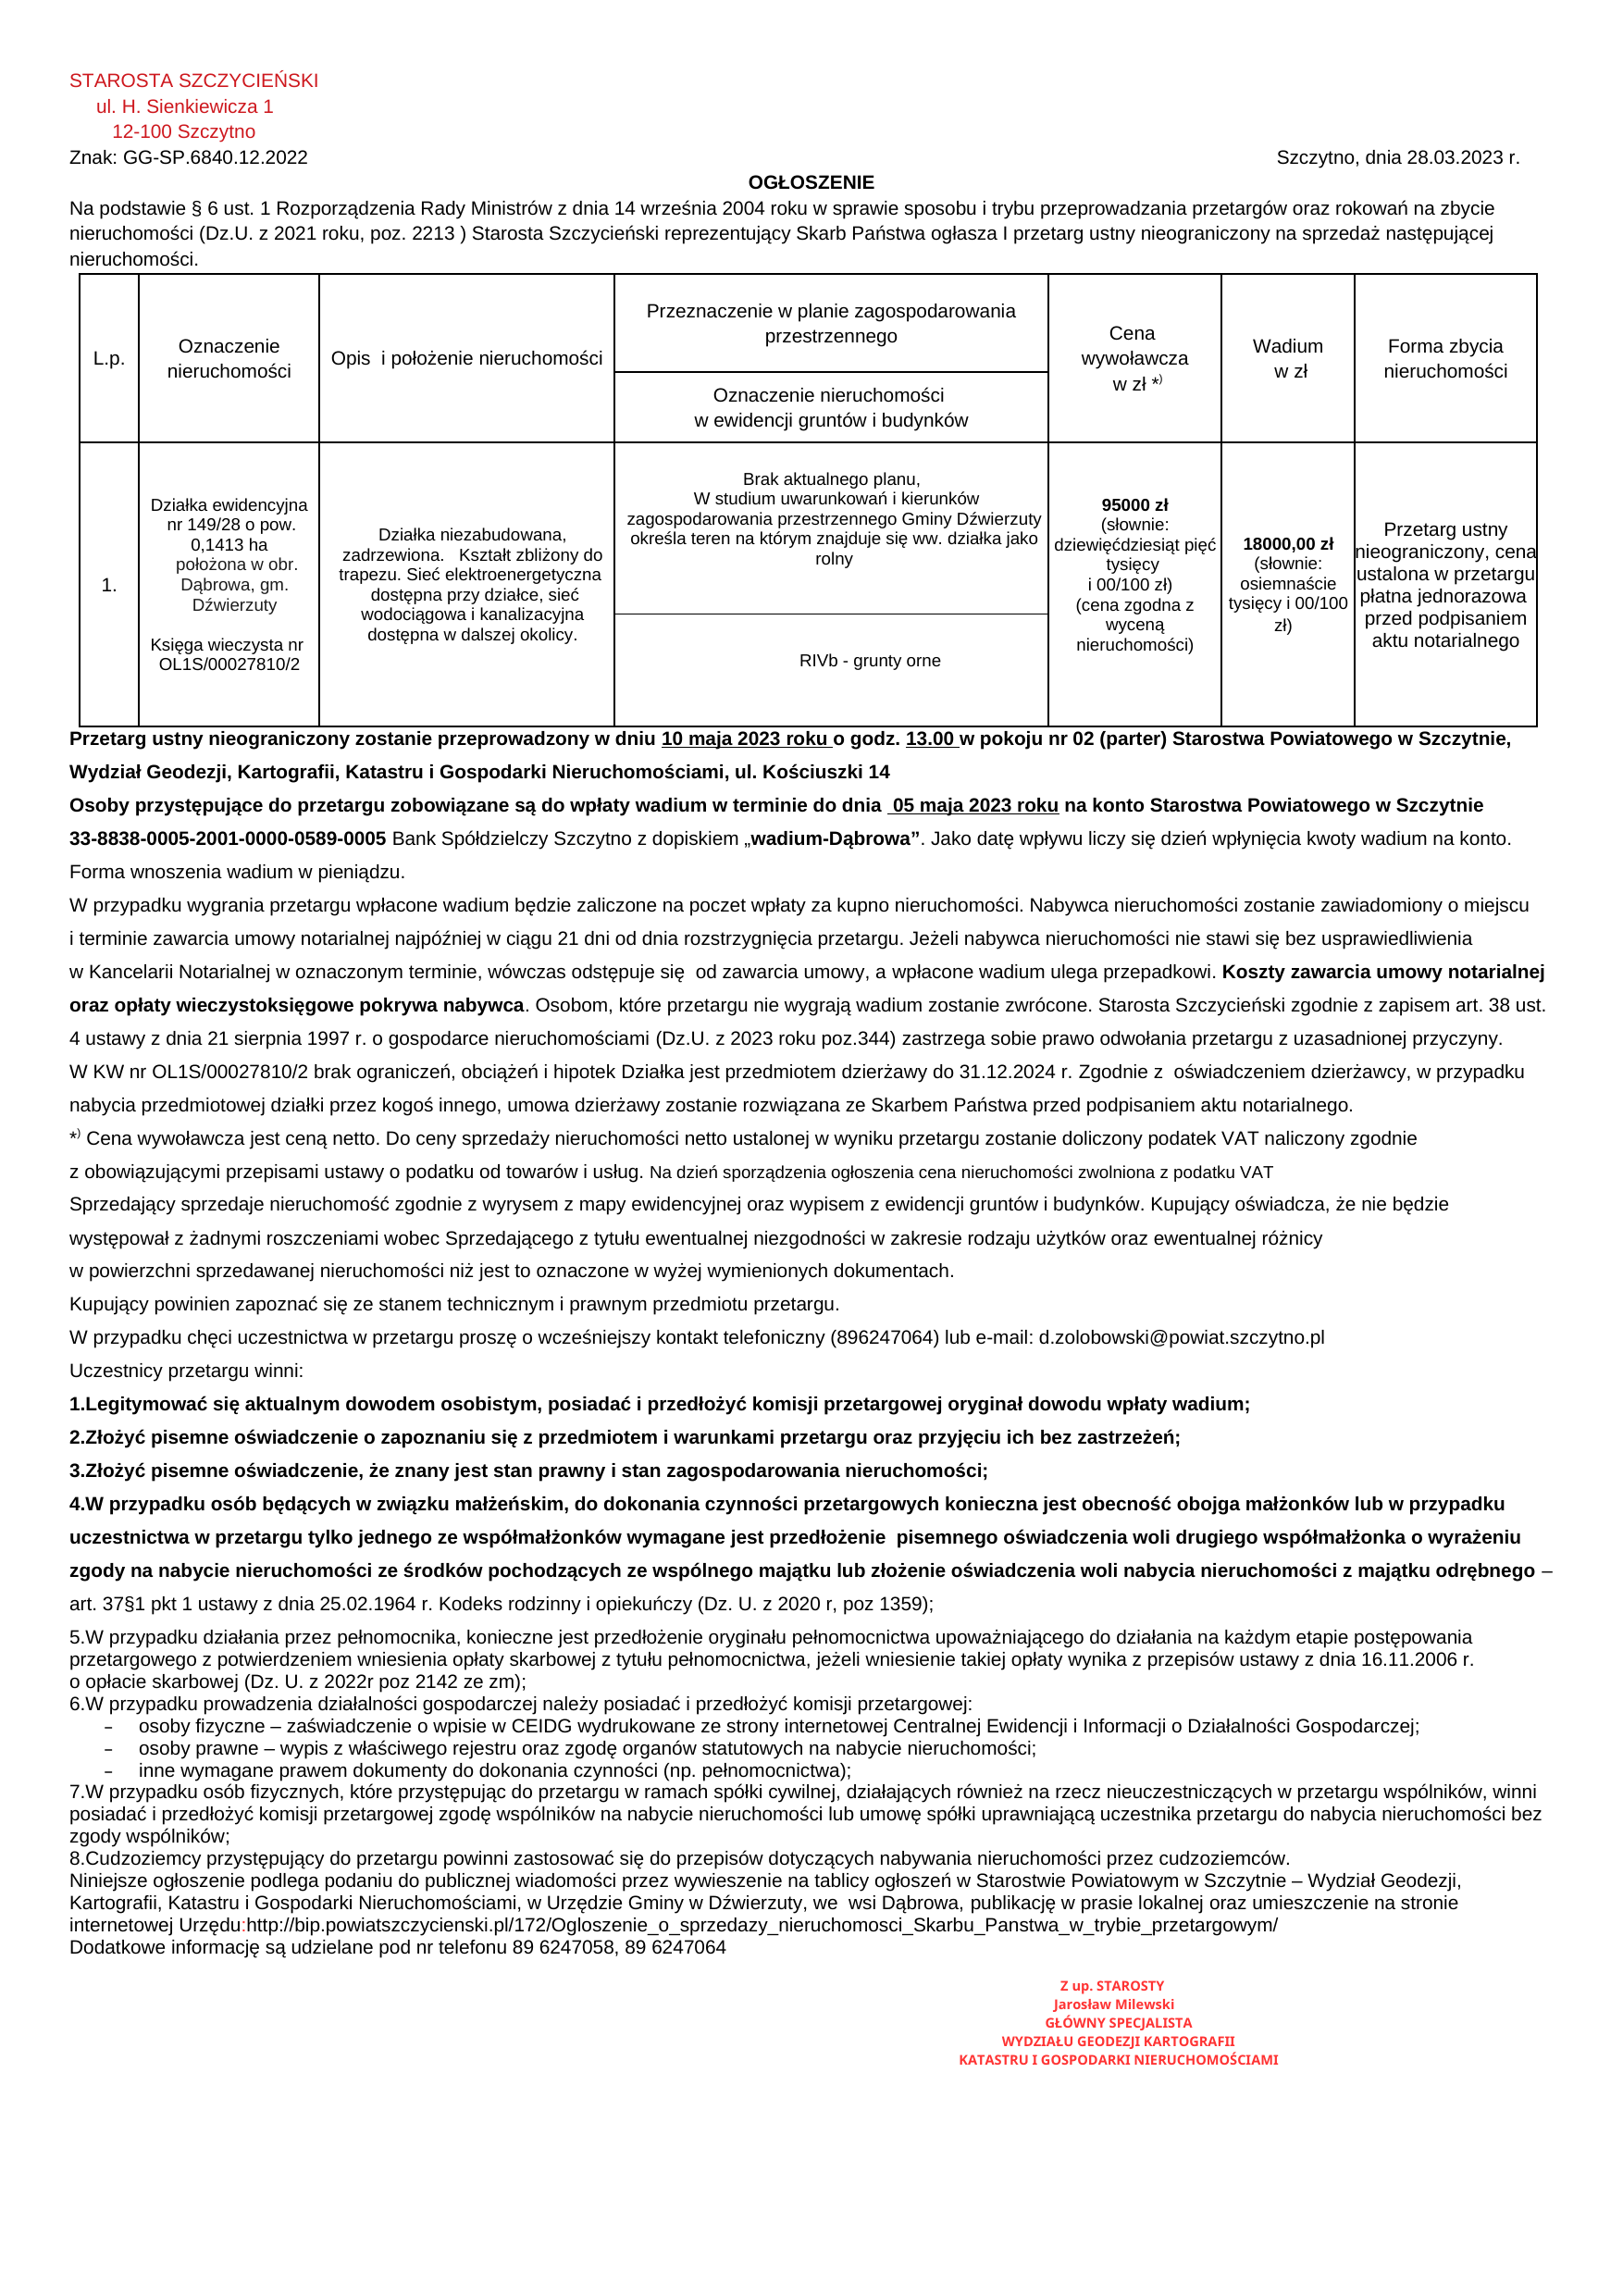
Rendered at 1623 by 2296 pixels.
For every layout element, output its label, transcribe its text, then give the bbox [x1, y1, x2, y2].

table_cell RIVb - grunty orne [615, 614, 1047, 726]
subtitle Przetarg ustny nieograniczony zostanie przeprowadzony w dniu 10 maja 2023 roku o godz. 13.00 w pokoju nr 02 (parter) Starostwa Powiatowego w Szczytnie, Wydział Geodezji, Kartografii, Katastru i Gospodarki Nieruchomościami, ul. Kościuszki 14 [69, 727, 1554, 783]
table_cell Brak aktualnego planu, W studium uwarunkowań i kierunków zagospodarowania przestrzennego Gminy Dźwierzuty określa teren na którym znajduje się ww. działka jako rolny [615, 443, 1047, 614]
text 5.W przypadku działania przez pełnomocnika, konieczne jest przedłożenie oryginału pełnomocnictwa upoważniającego do działania na każdym etapie postępowania przetargowego z potwierdzeniem wniesienia opłaty skarbowej z tytułu pełnomocnictwa, jeżeli wniesienie takiej opłaty wynika z przepisów ustawy z dnia 16.11.2006 r. o opłacie skarbowej (Dz. U. z 2022r poz 2142 ze zm); [69, 1626, 1554, 1692]
text 8.Cudzoziemcy przystępujący do przetargu powinni zastosować się do przepisów dotyczących nabywania nieruchomości przez cudzoziemców. [69, 1847, 1554, 1869]
table_header Cena wywoławcza w zł *) [1049, 275, 1220, 441]
text W przypadku chęci uczestnictwa w przetargu proszę o wcześniejszy kontakt telefoniczny (896247064) lub e-mail: d.zolobowski@powiat.szczytno.pl [69, 1326, 1554, 1348]
table_cell 1. [81, 443, 138, 726]
subtitle STAROSTA SZCZYCIEŃSKI [69, 69, 1554, 92]
table_cell Oznaczenie nieruchomości w ewidencji gruntów i budynków [615, 373, 1047, 441]
subtitle Znak: GG-SP.6840.12.2022 Szczytno, dnia 28.03.2023 r. [69, 145, 1554, 168]
list osoby prawne – wypis z właściwego rejestru oraz zgodę organów statutowych na nabycie nieruchomości; [104, 1736, 1554, 1758]
subtitle Dodatkowe informację są udzielane pod nr telefonu 89 6247058, 89 6247064 [69, 1936, 1554, 1958]
text WYDZIAŁU GEODEZJI KARTOGRAFII [69, 2032, 1554, 2051]
list osoby fizyczne – zaświadczenie o wpisie w CEIDG wydrukowane ze strony internetowej Centralnej Ewidencji i Informacji o Działalności Gospodarczej; [104, 1714, 1554, 1736]
subtitle Osoby przystępujące do przetargu zobowiązane są do wpłaty wadium w terminie do dnia 05 maja 2023 roku na konto Starostwa Powiatowego w Szczytnie 33-8838-0005-2001-0000-0589-0005 Bank Spółdzielczy Szczytno z dopiskiem „wadium-Dąbrowa”. Jako datę wpływu liczy się dzień wpłynięcia kwoty wadium na konto. Forma wnoszenia wadium w pieniądzu. [69, 794, 1554, 883]
text 7.W przypadku osób fizycznych, które przystępując do przetargu w ramach spółki cywilnej, działających również na rzecz nieuczestniczących w przetargu wspólników, winni posiadać i przedłożyć komisji przetargowej zgodę wspólników na nabycie nieruchomości lub umowę spółki uprawniającą uczestnika przetargu do nabycia nieruchomości bez zgody wspólników; [69, 1781, 1554, 1847]
subtitle 12-100 Szczytno [69, 120, 1554, 143]
subtitle Sprzedający sprzedaje nieruchomość zgodnie z wyrysem z mapy ewidencyjnej oraz wypisem z ewidencji gruntów i budynków. Kupujący oświadcza, że nie będzie występował z żadnymi roszczeniami wobec Sprzedającego z tytułu ewentualnej niezgodności w zakresie rodzaju użytków oraz ewentualnej różnicy w powierzchni sprzedawanej nieruchomości niż jest to oznaczone w wyżej wymienionych dokumentach. [69, 1193, 1554, 1282]
text Jarosław Milewski [69, 1995, 1554, 2014]
table_header Oznaczenie nieruchomości [140, 275, 318, 441]
text 2.Złożyć pisemne oświadczenie o zapoznaniu się z przedmiotem i warunkami przetargu oraz przyjęciu ich bez zastrzeżeń; [69, 1426, 1554, 1448]
text Z up. STAROSTY [69, 1977, 1554, 1995]
subtitle Na podstawie § 6 ust. 1 Rozporządzenia Rady Ministrów z dnia 14 września 2004 roku w sprawie sposobu i trybu przeprowadzania przetargów oraz rokowań na zbycie nieruchomości (Dz.U. z 2021 roku, poz. 2213 ) Starosta Szczycieński reprezentujący Skarb Państwa ogłasza I przetarg ustny nieograniczony na sprzedaż następującej nieruchomości. [69, 196, 1554, 269]
table_header Forma zbycia nieruchomości [1356, 275, 1536, 441]
list inne wymagane prawem dokumenty do dokonania czynności (np. pełnomocnictwa); [104, 1758, 1554, 1781]
text GŁÓWNY SPECJALISTA [69, 2014, 1554, 2032]
subtitle W KW nr OL1S/00027810/2 brak ograniczeń, obciążeń i hipotek Działka jest przedmiotem dzierżawy do 31.12.2024 r. Zgodnie z oświadczeniem dzierżawcy, w przypadku nabycia przedmiotowej działki przez kogoś innego, umowa dzierżawy zostanie rozwiązana ze Skarbem Państwa przed podpisaniem aktu notarialnego. [69, 1061, 1554, 1116]
table_header L.p. [81, 275, 138, 441]
text Niniejsze ogłoszenie podlega podaniu do publicznej wiadomości przez wywieszenie na tablicy ogłoszeń w Starostwie Powiatowym w Szczytnie – Wydział Geodezji, Kartografii, Katastru i Gospodarki Nieruchomościami, w Urzędzie Gminy w Dźwierzuty, we wsi Dąbrowa, publikację w prasie lokalnej oraz umieszczenie na stronie internetowej Urzędu:http://bip.powiatszczycienski.pl/172/Ogloszenie_o_sprzedazy_nieruchomosci_Skarbu_Panstwa_w_trybie_przetargowym/ [69, 1869, 1554, 1936]
text Uczestnicy przetargu winni: [69, 1359, 1554, 1382]
table_header Opis i położenie nieruchomości [320, 275, 613, 441]
table_header Przeznaczenie w planie zagospodarowania przestrzennego [615, 275, 1047, 371]
text 6.W przypadku prowadzenia działalności gospodarczej należy posiadać i przedłożyć komisji przetargowej: [69, 1692, 1554, 1714]
table_header Wadium w zł [1222, 275, 1354, 441]
text 4.W przypadku osób będących w związku małżeńskim, do dokonania czynności przetargowych konieczna jest obecność obojga małżonków lub w przypadku uczestnictwa w przetargu tylko jednego ze współmałżonków wymagane jest przedłożenie pisemnego oświadczenia woli drugiego współmałżonka o wyrażeniu zgody na nabycie nieruchomości ze środków pochodzących ze wspólnego majątku lub złożenie oświadczenia woli nabycia nieruchomości z majątku odrębnego – art. 37§1 pkt 1 ustawy z dnia 25.02.1964 r. Kodeks rodzinny i opiekuńczy (Dz. U. z 2020 r, poz 1359); [69, 1493, 1554, 1614]
subtitle Kupujący powinien zapoznać się ze stanem technicznym i prawnym przedmiotu przetargu. [69, 1293, 1554, 1315]
text KATASTRU I GOSPODARKI NIERUCHOMOŚCIAMI [69, 2051, 1554, 2069]
subtitle Z up. STAROSTY [69, 1958, 1554, 1974]
table_cell 95000 zł (słownie: dziewięćdziesiąt pięć tysięcy i 00/100 zł) (cena zgodna z wyceną nieruchomości) [1049, 443, 1220, 726]
subtitle *) Cena wywoławcza jest ceną netto. Do ceny sprzedaży nieruchomości netto ustalonej w wyniku przetargu zostanie doliczony podatek VAT naliczony zgodnie z obowiązującymi przepisami ustawy o podatku od towarów i usług. Na dzień sporządzenia ogłoszenia cena nieruchomości zwolniona z podatku VAT [69, 1126, 1554, 1182]
text 3.Złożyć pisemne oświadczenie, że znany jest stan prawny i stan zagospodarowania nieruchomości; [69, 1459, 1554, 1482]
subtitle W przypadku wygrania przetargu wpłacone wadium będzie zaliczone na poczet wpłaty za kupno nieruchomości. Nabywca nieruchomości zostanie zawiadomiony o miejscu i terminie zawarcia umowy notarialnej najpóźniej w ciągu 21 dni od dnia rozstrzygnięcia przetargu. Jeżeli nabywca nieruchomości nie stawi się bez usprawiedliwienia w Kancelarii Notarialnej w oznaczonym terminie, wówczas odstępuje się od zawarcia umowy, a wpłacone wadium ulega przepadkowi. Koszty zawarcia umowy notarialnej oraz opłaty wieczystoksięgowe pokrywa nabywca. Osobom, które przetargu nie wygrają wadium zostanie zwrócone. Starosta Szczycieński zgodnie z zapisem art. 38 ust. 4 ustawy z dnia 21 sierpnia 1997 r. o gospodarce nieruchomościami (Dz.U. z 2023 roku poz.344) zastrzega sobie prawo odwołania przetargu z uzasadnionej przyczyny. [69, 894, 1554, 1049]
table_cell Działka ewidencyjna nr 149/28 o pow. 0,1413 ha położona w obr. Dąbrowa, gm. Dźwierzuty Księga wieczysta nr OL1S/00027810/2 [140, 443, 318, 726]
text OGŁOSZENIE [69, 171, 1554, 193]
text 1.Legitymować się aktualnym dowodem osobistym, posiadać i przedłożyć komisji przetargowej oryginał dowodu wpłaty wadium; [69, 1393, 1554, 1415]
table_cell Działka niezabudowana, zadrzewiona. Kształt zbliżony do trapezu. Sieć elektroenergetyczna dostępna przy działce, sieć wodociągowa i kanalizacyjna dostępna w dalszej okolicy. [320, 443, 613, 726]
table_cell Przetarg ustny nieograniczony, cena ustalona w przetargu płatna jednorazowa przed podpisaniem aktu notarialnego [1356, 443, 1536, 726]
table_cell 18000,00 zł (słownie: osiemnaście tysięcy i 00/100 zł) [1222, 443, 1354, 726]
subtitle ul. H. Sienkiewicza 1 [69, 94, 1554, 117]
